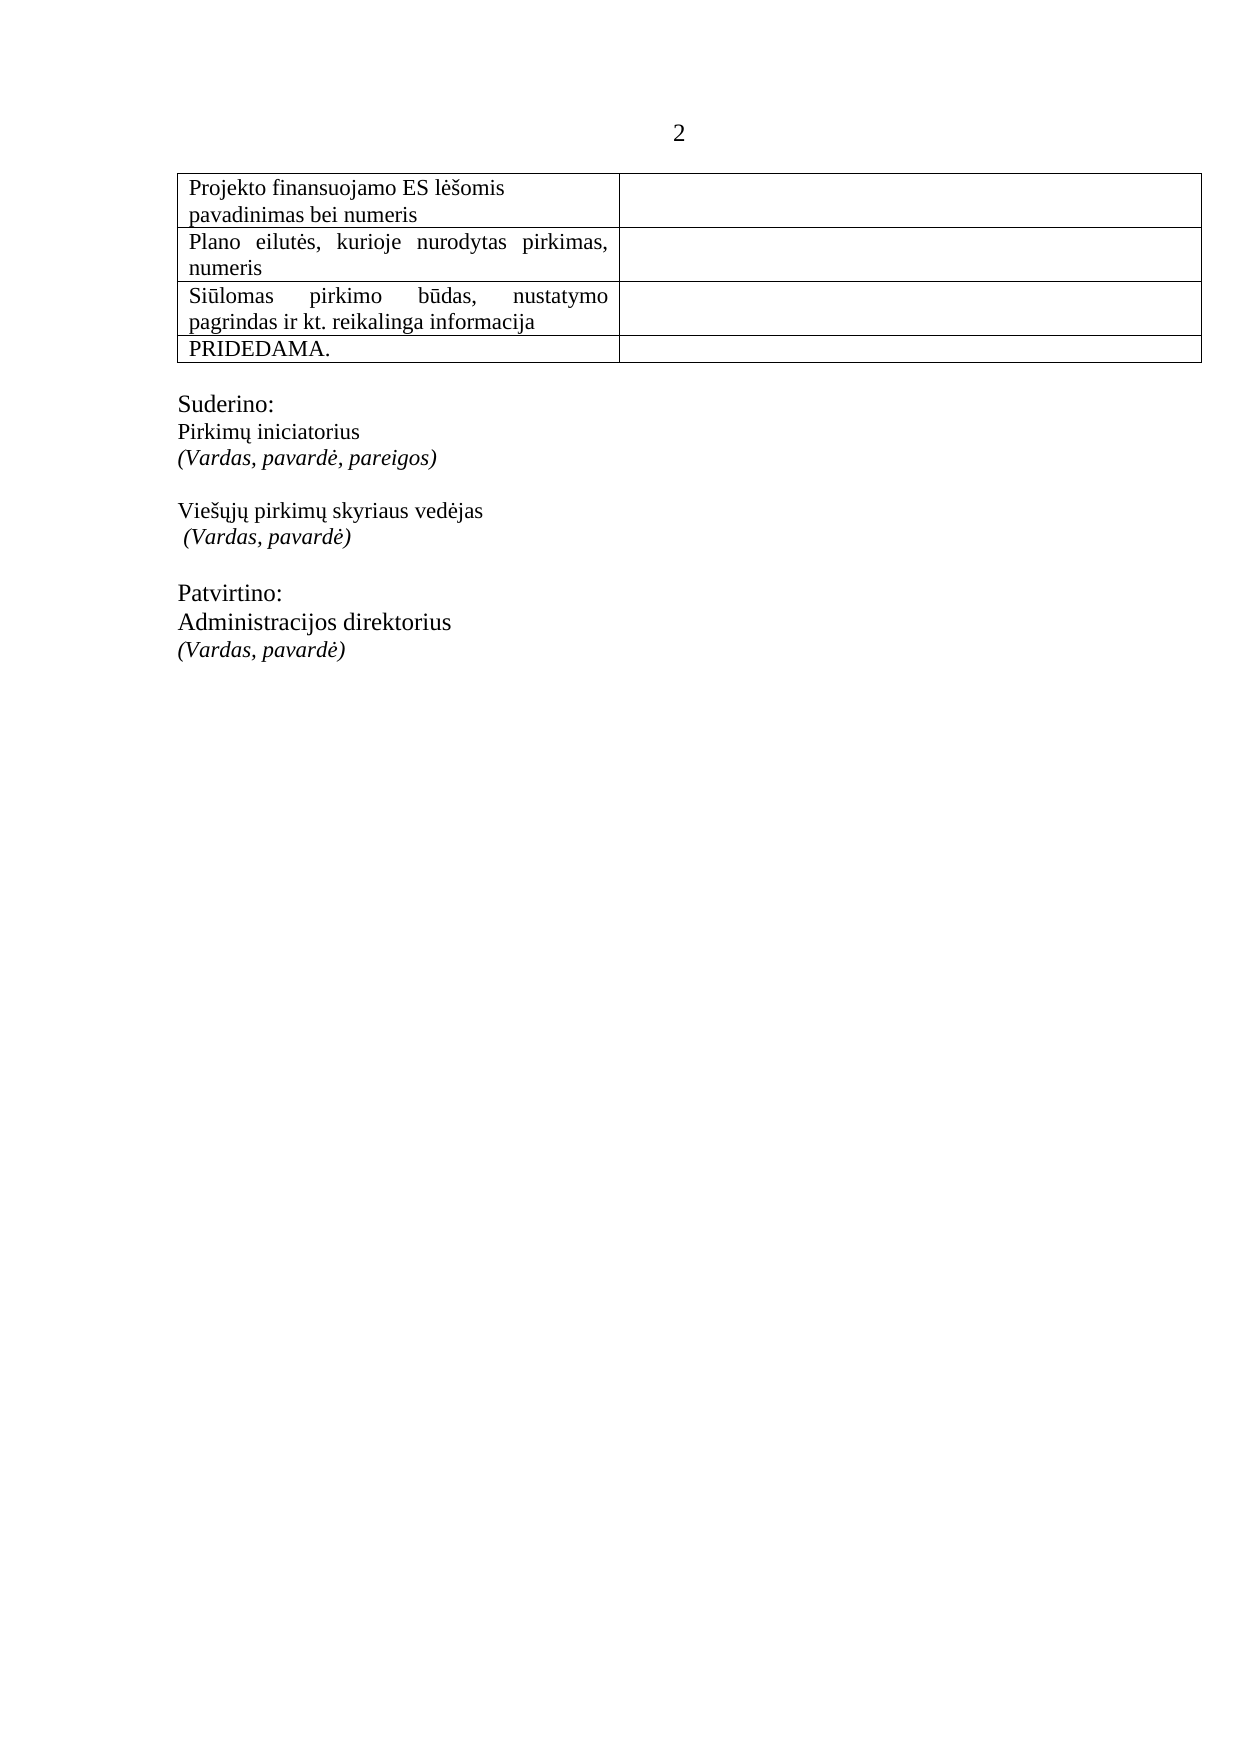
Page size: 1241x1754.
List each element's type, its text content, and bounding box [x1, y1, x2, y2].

text (Vardas, pavardė) [177, 636, 1181, 662]
text Patvirtino: [177, 578, 1181, 607]
table_cell [620, 336, 1201, 362]
table_cell Siūlomas pirkimo būdas, nustatymo pagrindas ir kt. reikalinga informacija [178, 282, 619, 334]
text Administracijos direktorius [177, 607, 1181, 636]
table_cell Plano eilutės, kurioje nurodytas pirkimas, numeris [178, 228, 619, 281]
table_cell [620, 228, 1201, 281]
table_cell [620, 174, 1201, 227]
text (Vardas, pavardė) [177, 523, 1181, 550]
table_cell PRIDEDAMA. [178, 336, 619, 362]
table_cell [620, 282, 1201, 334]
text Suderino: [177, 389, 1181, 418]
text Viešųjų pirkimų skyriaus vedėjas [177, 497, 1181, 523]
text Pirkimų iniciatorius [177, 418, 1181, 444]
text (Vardas, pavardė, pareigos) [177, 444, 1181, 471]
table_cell Projekto finansuojamo ES lėšomis pavadinimas bei numeris [178, 174, 619, 227]
